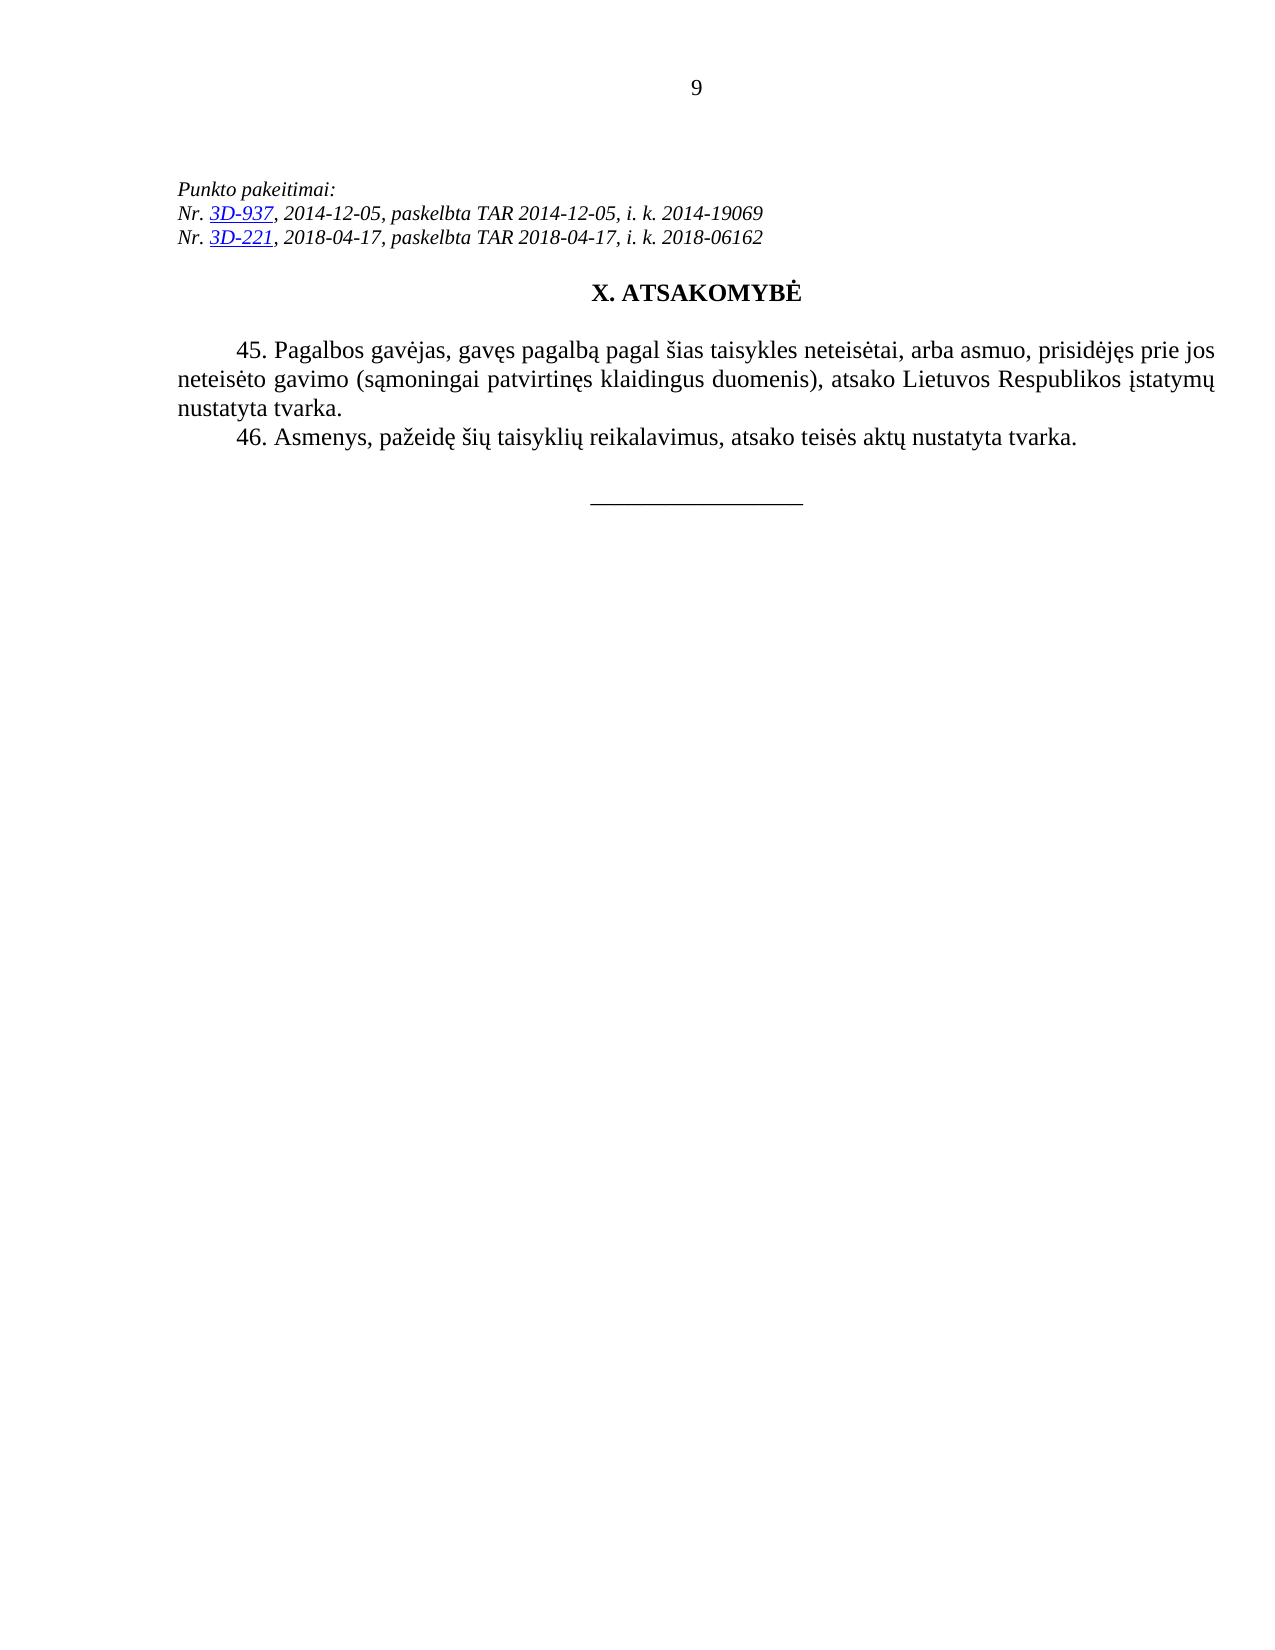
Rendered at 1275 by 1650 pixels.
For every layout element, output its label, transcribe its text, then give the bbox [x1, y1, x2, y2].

text _________________ [177, 479, 1216, 508]
text 45. Pagalbos gavėjas, gavęs pagalbą pagal šias taisykles neteisėtai, arba asmuo, prisidėjęs prie jos neteisėto gavimo (sąmoningai patvirtinęs klaidingus duomenis), atsako Lietuvos Respublikos įstatymų nustatyta tvarka. [177, 336, 1216, 422]
text Punkto pakeitimai: [177, 177, 1216, 201]
text 46. Asmenys, pažeidę šių taisyklių reikalavimus, atsako teisės aktų nustatyta tvarka. [177, 422, 1216, 451]
text Nr. 3D-221, 2018-04-17, paskelbta TAR 2018-04-17, i. k. 2018-06162 [177, 225, 1216, 249]
text X. ATSAKOMYBĖ [177, 278, 1216, 307]
text Nr. 3D-937, 2014-12-05, paskelbta TAR 2014-12-05, i. k. 2014-19069 [177, 201, 1216, 225]
